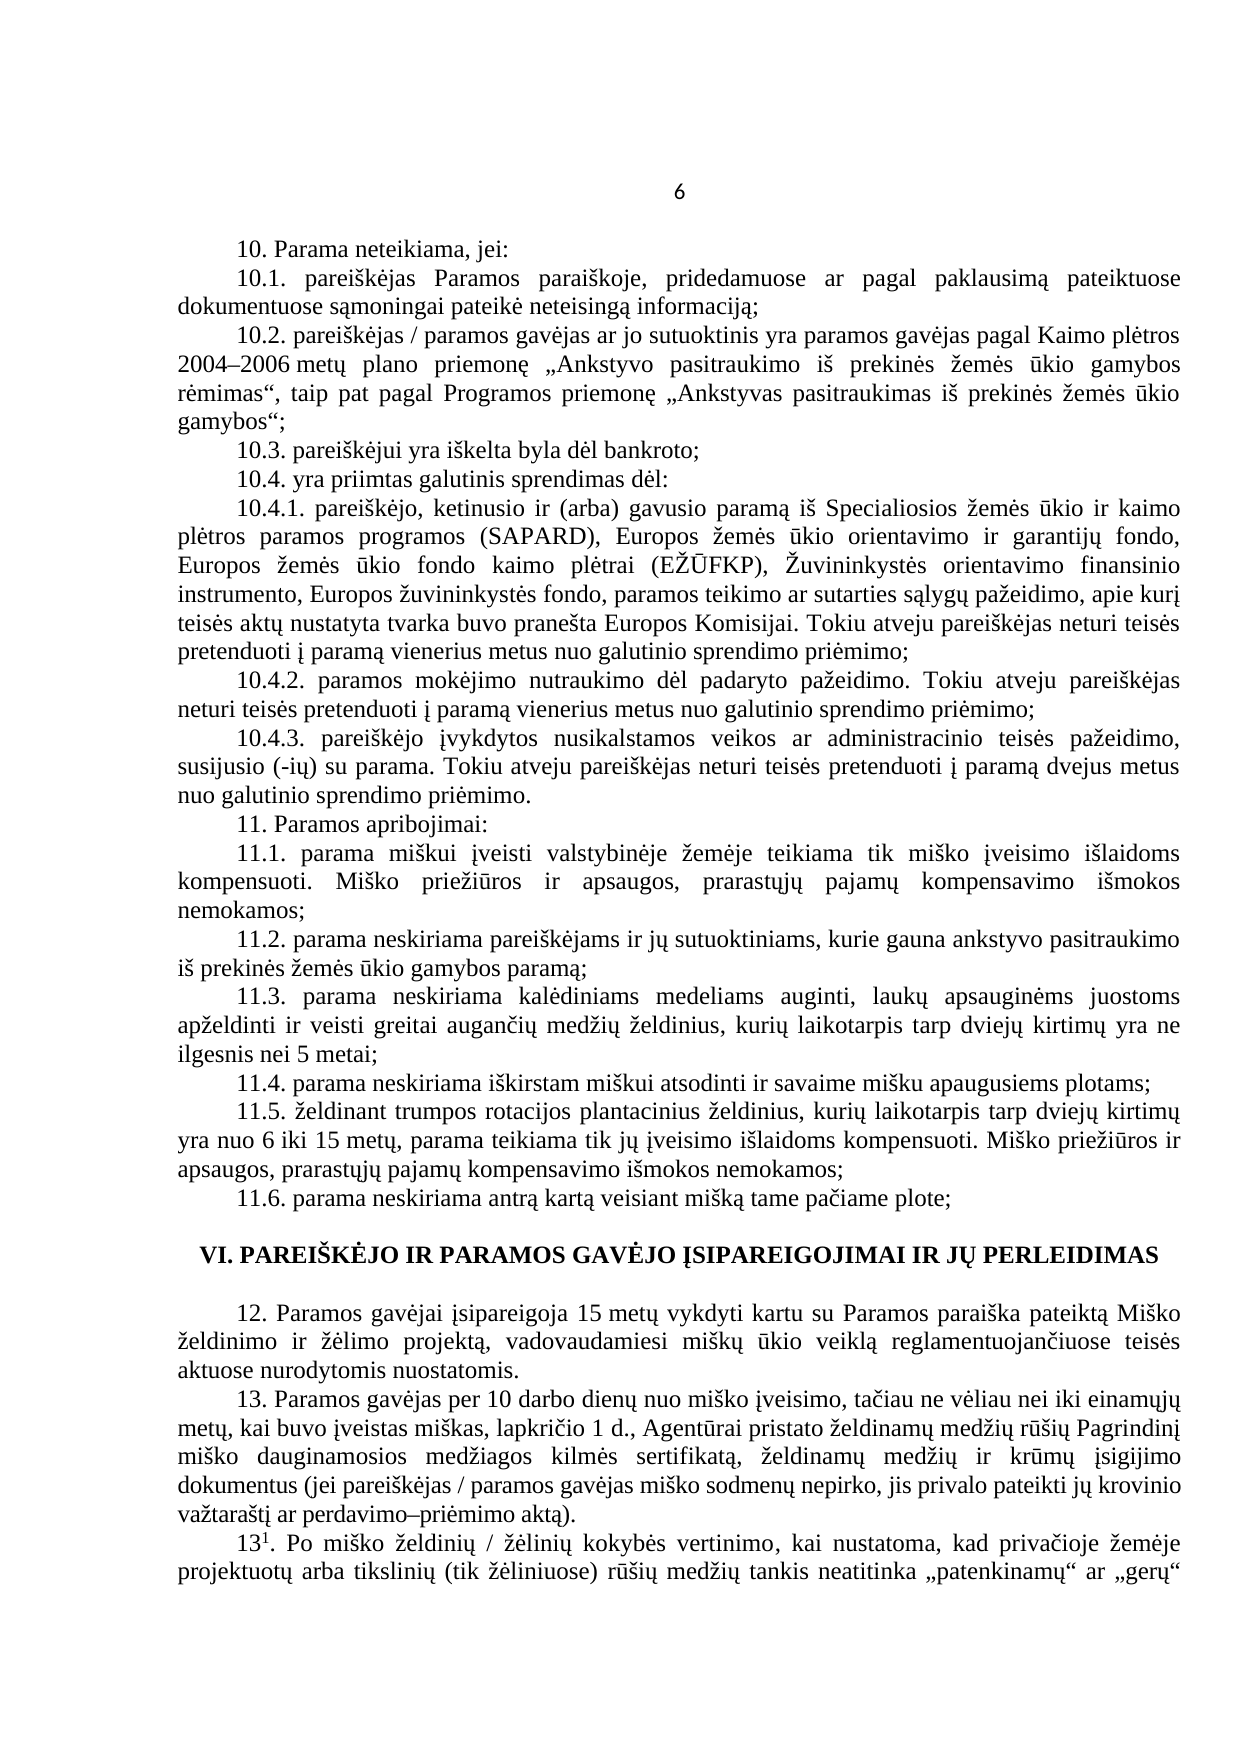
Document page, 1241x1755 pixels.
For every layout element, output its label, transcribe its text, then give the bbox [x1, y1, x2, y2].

text 11.5. želdinant trumpos rotacijos plantacinius želdinius, kurių laikotarpis tarp dviejų kirtimų yra nuo 6 iki 15 metų, parama teikiama tik jų įveisimo išlaidoms kompensuoti. Miško priežiūros ir apsaugos, prarastųjų pajamų kompensavimo išmokos nemokamos; [177, 1096, 1181, 1183]
text 11.2. parama neskiriama pareiškėjams ir jų sutuoktiniams, kurie gauna ankstyvo pasitraukimo iš prekinės žemės ūkio gamybos paramą; [177, 924, 1181, 981]
text 10.4.2. paramos mokėjimo nutraukimo dėl padaryto pažeidimo. Tokiu atveju pareiškėjas neturi teisės pretenduoti į paramą vienerius metus nuo galutinio sprendimo priėmimo; [177, 665, 1181, 723]
text 10.3. pareiškėjui yra iškelta byla dėl bankroto; [177, 435, 1181, 464]
text 11.4. parama neskiriama iškirstam miškui atsodinti ir savaime mišku apaugusiems plotams; [177, 1068, 1181, 1096]
text 131. Po miško želdinių / žėlinių kokybės vertinimo, kai nustatoma, kad privačioje žemėje projektuotų arba tikslinių (tik žėliniuose) rūšių medžių tankis neatitinka „patenkinamų“ ar „gerų“ [177, 1528, 1181, 1585]
text 10.4.3. pareiškėjo įvykdytos nusikalstamos veikos ar administracinio teisės pažeidimo, susijusio (-ių) su parama. Tokiu atveju pareiškėjas neturi teisės pretenduoti į paramą dvejus metus nuo galutinio sprendimo priėmimo. [177, 723, 1181, 809]
text 10.4. yra priimtas galutinis sprendimas dėl: [177, 464, 1181, 493]
text 11.3. parama neskiriama kalėdiniams medeliams auginti, laukų apsauginėms juostoms apželdinti ir veisti greitai augančių medžių želdinius, kurių laikotarpis tarp dviejų kirtimų yra ne ilgesnis nei 5 metai; [177, 981, 1181, 1068]
text 12. Paramos gavėjai įsipareigoja 15 metų vykdyti kartu su Paramos paraiška pateiktą Miško želdinimo ir žėlimo projektą, vadovaudamiesi miškų ūkio veiklą reglamentuojančiuose teisės aktuose nurodytomis nuostatomis. [177, 1298, 1181, 1384]
text 11.1. parama miškui įveisti valstybinėje žemėje teikiama tik miško įveisimo išlaidoms kompensuoti. Miško priežiūros ir apsaugos, prarastųjų pajamų kompensavimo išmokos nemokamos; [177, 838, 1181, 924]
text 13. Paramos gavėjas per 10 darbo dienų nuo miško įveisimo, tačiau ne vėliau nei iki einamųjų metų, kai buvo įveistas miškas, lapkričio 1 d., Agentūrai pristato želdinamų medžių rūšių Pagrindinį miško dauginamosios medžiagos kilmės sertifikatą, želdinamų medžių ir krūmų įsigijimo dokumentus (jei pareiškėjas / paramos gavėjas miško sodmenų nepirko, jis privalo pateikti jų krovinio važtaraštį ar perdavimo–priėmimo aktą). [177, 1384, 1181, 1528]
text 10. Parama neteikiama, jei: [177, 234, 1181, 263]
text 11.6. parama neskiriama antrą kartą veisiant mišką tame pačiame plote; [177, 1183, 1181, 1211]
text 10.4.1. pareiškėjo, ketinusio ir (arba) gavusio paramą iš Specialiosios žemės ūkio ir kaimo plėtros paramos programos (SAPARD), Europos žemės ūkio orientavimo ir garantijų fondo, Europos žemės ūkio fondo kaimo plėtrai (EŽŪFKP), Žuvininkystės orientavimo finansinio instrumento, Europos žuvininkystės fondo, paramos teikimo ar sutarties sąlygų pažeidimo, apie kurį teisės aktų nustatyta tvarka buvo pranešta Europos Komisijai. Tokiu atveju pareiškėjas neturi teisės pretenduoti į paramą vienerius metus nuo galutinio sprendimo priėmimo; [177, 493, 1181, 665]
text 10.1. pareiškėjas Paramos paraiškoje, pridedamuose ar pagal paklausimą pateiktuose dokumentuose sąmoningai pateikė neteisingą informaciją; [177, 263, 1181, 320]
text VI. PAREIŠKĖJO IR PARAMOS GAVĖJO ĮSIPAREIGOJIMAI IR JŲ PERLEIDIMAS [177, 1240, 1181, 1269]
text 11. Paramos apribojimai: [177, 809, 1181, 838]
text 10.2. pareiškėjas / paramos gavėjas ar jo sutuoktinis yra paramos gavėjas pagal Kaimo plėtros 2004–2006 metų plano priemonę „Ankstyvo pasitraukimo iš prekinės žemės ūkio gamybos rėmimas“, taip pat pagal Programos priemonę „Ankstyvas pasitraukimas iš prekinės žemės ūkio gamybos“; [177, 320, 1181, 435]
